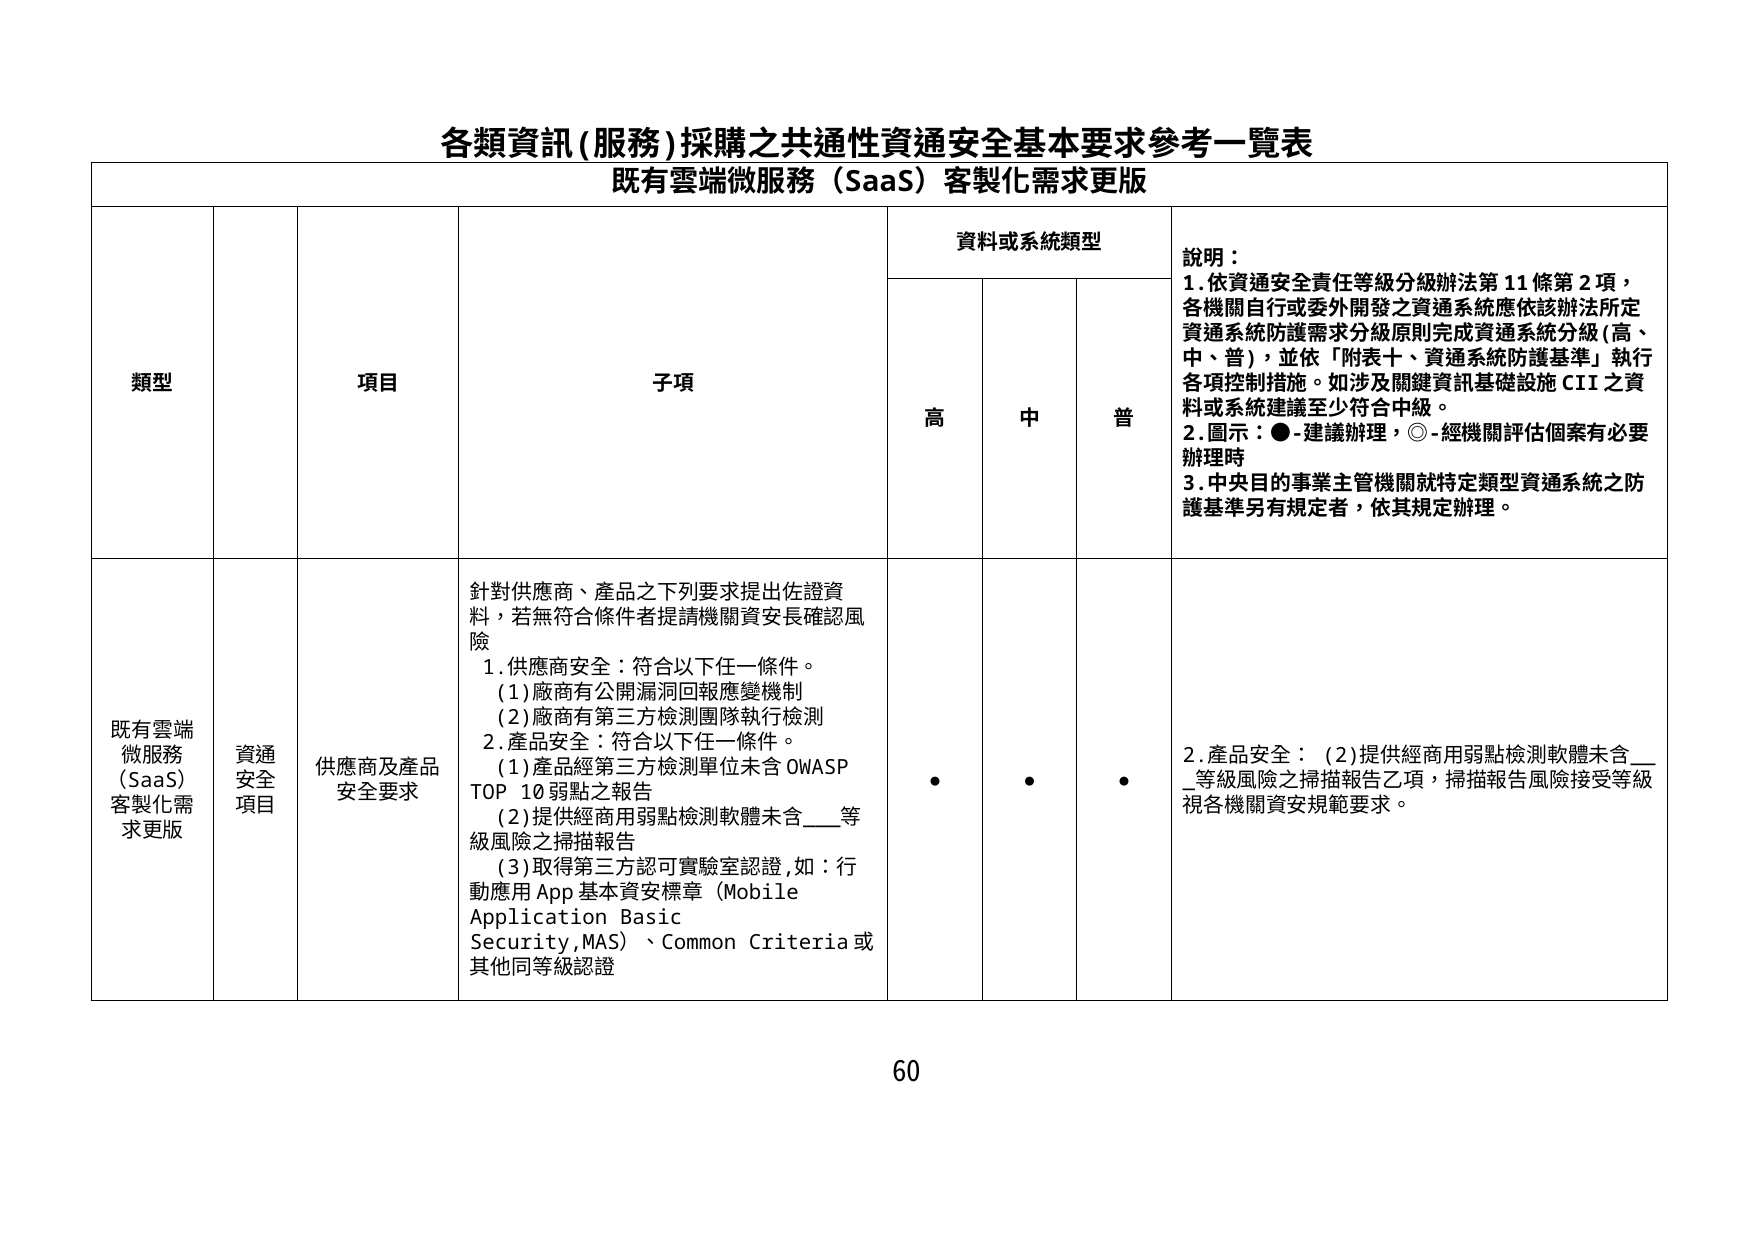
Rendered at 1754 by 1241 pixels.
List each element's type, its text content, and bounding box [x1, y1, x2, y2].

table_cell ● [983, 559, 1076, 1000]
table_cell 高 [888, 279, 982, 558]
table_cell 資料或系統類型 [888, 207, 1171, 278]
table_cell 中 [983, 279, 1076, 558]
table_cell 說明： 1.依資通安全責任等級分級辦法第11條第2項，各機關自行或委外開發之資通系統應依該辦法所定資通系統防護需求分級原則完成資通系統分級(高、中、普)，並依「附表十、資通系統防護基準」執行各項控制措施。如涉及關鍵資訊基礎設施CII之資料或系統建議至少符合中級。 2.圖示：●-建議辦理，◎-經機關評估個案有必要辦理時 3.中央目的事業主管機關就特定類型資通系統之防護基準另有規定者，依其規定辦理。 [1172, 207, 1667, 558]
table_cell [214, 207, 297, 558]
table_cell 項目 [298, 207, 458, 558]
table_cell 類型 [92, 207, 213, 558]
table_cell 針對供應商、產品之下列要求提出佐證資料，若無符合條件者提請機關資安長確認風險 1.供應商安全：符合以下任一條件。 (1)廠商有公開漏洞回報應變機制 (2)廠商有第三方檢測團隊執行檢測 2.產品安全：符合以下任一條件。 (1)產品經第三方檢測單位未含OWASP TOP 10弱點之報告 (2)提供經商用弱點檢測軟體未含___等級風險之掃描報告 (3)取得第三方認可實驗室認證,如：行動應用App基本資安標章（Mobile Application Basic Security,MAS）、Common Criteria或其他同等級認證 [459, 559, 887, 1000]
text 各類資訊(服務)採購之共通性資通安全基本要求參考一覽表 [91, 99, 1663, 162]
table_cell 2.產品安全： (2)提供經商用弱點檢測軟體未含___等級風險之掃描報告乙項，掃描報告風險接受等級視各機關資安規範要求。 [1172, 559, 1667, 1000]
table_cell ● [888, 559, 982, 1000]
table_cell 普 [1077, 279, 1171, 558]
table_cell 既有雲端微服務 （SaaS）客製化需求更版 [92, 559, 213, 1000]
table_cell 子項 [459, 207, 887, 558]
table_cell ● [1077, 559, 1171, 1000]
table_cell 資通安全項目 [214, 559, 297, 1000]
table_header 既有雲端微服務（SaaS）客製化需求更版 [92, 163, 1667, 206]
table_cell 供應商及產品安全要求 [298, 559, 458, 1000]
